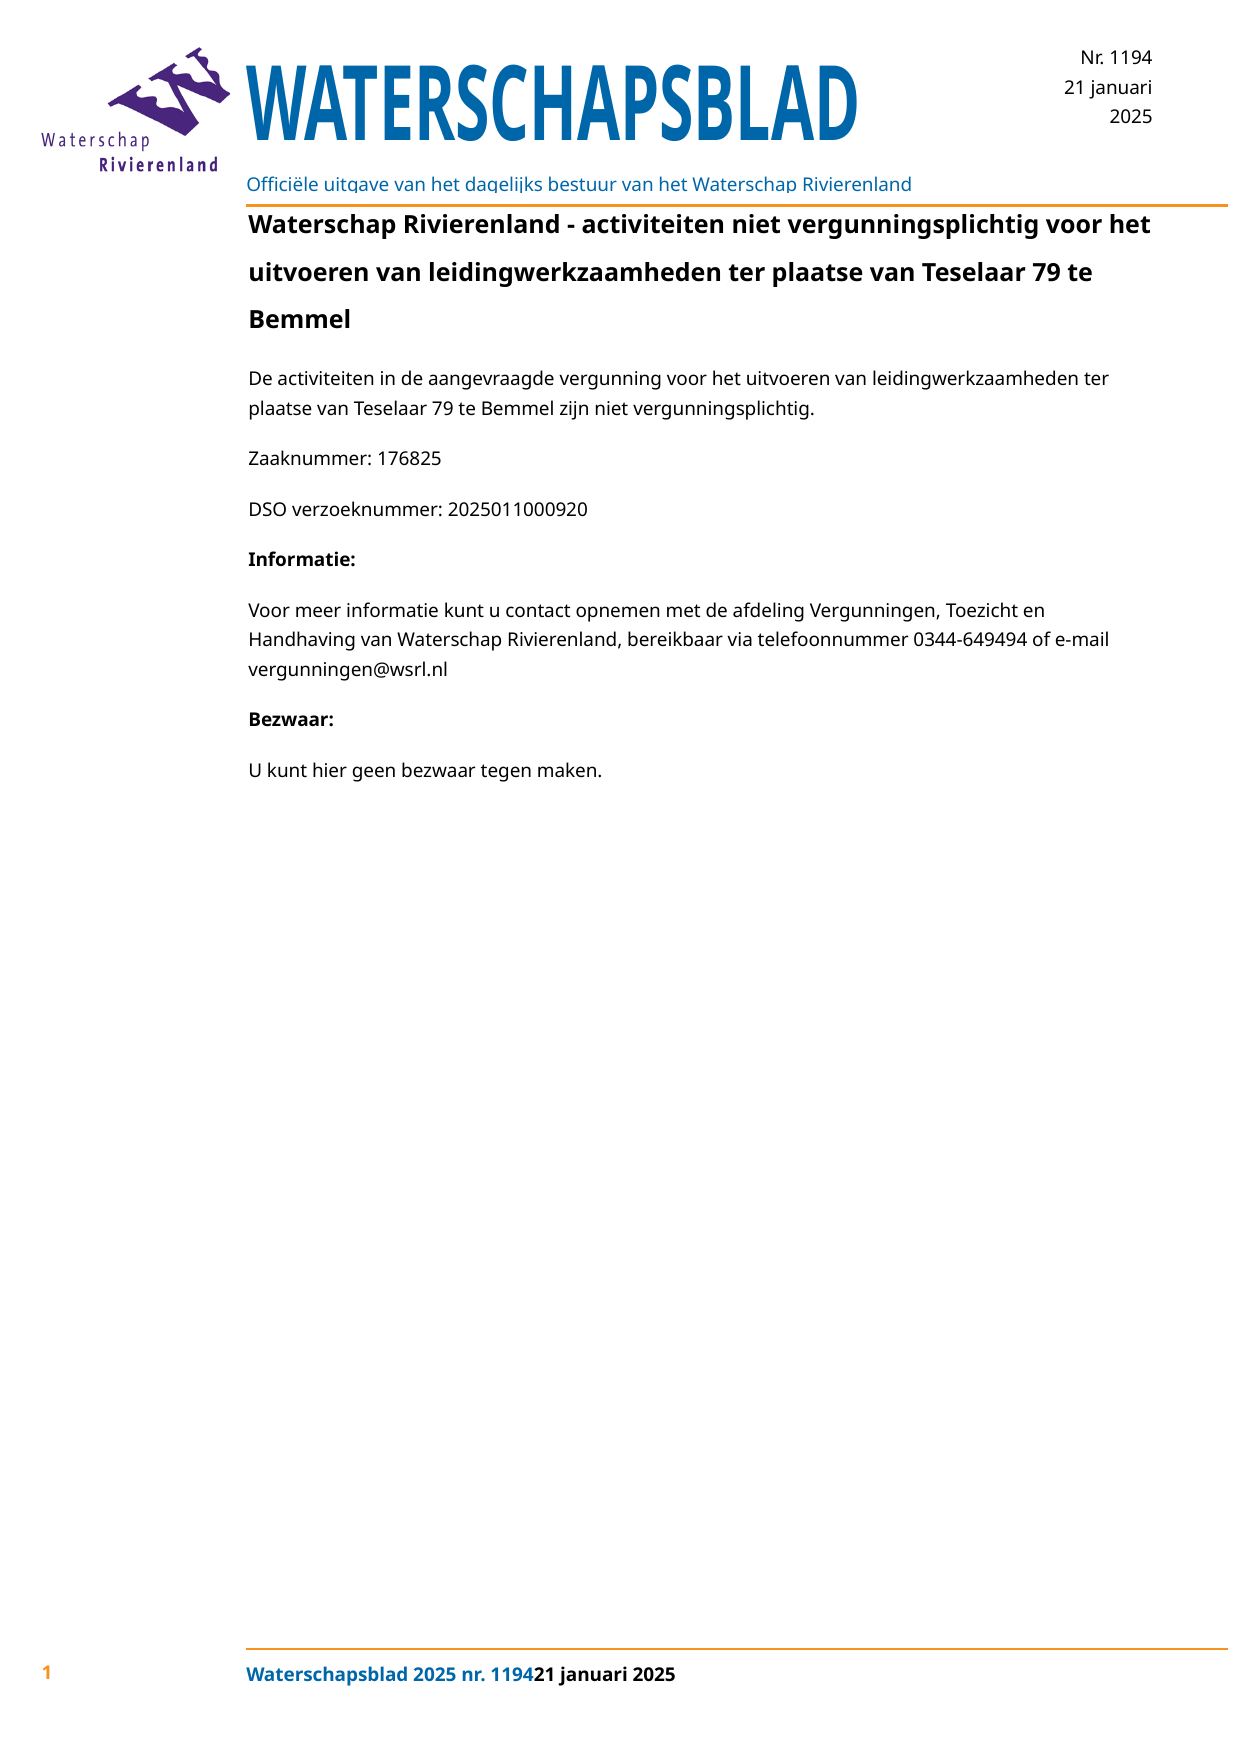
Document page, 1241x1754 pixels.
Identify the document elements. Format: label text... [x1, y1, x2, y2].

text Bezwaar: [248, 706, 1152, 732]
text Zaaknummer: 176825 [248, 446, 1152, 471]
text Voor meer informatie kunt u contact opnemen met de afdeling Vergunningen, Toezicht en Handhaving van Waterschap Rivierenland, bereikbaar via telefoonnummer 0344-649494 of e-mail vergunningen@wsrl.nl [248, 597, 1152, 682]
text U kunt hier geen bezwaar tegen maken. [248, 757, 1152, 782]
picture [41, 47, 231, 172]
text DSO verzoeknummer: 2025011000920 [248, 496, 1152, 522]
text Informatie: [248, 546, 1152, 572]
text De activiteiten in de aangevraagde vergunning voor het uitvoeren van leidingwerkzaamheden ter plaatse van Teselaar 79 te Bemmel zijn niet vergunningsplichtig. [248, 366, 1152, 421]
text Waterschap Rivierenland - activiteiten niet vergunningsplichtig voor het uitvoeren van leidingwerkzaamheden ter plaatse van Teselaar 79 te Bemmel [248, 207, 1152, 336]
